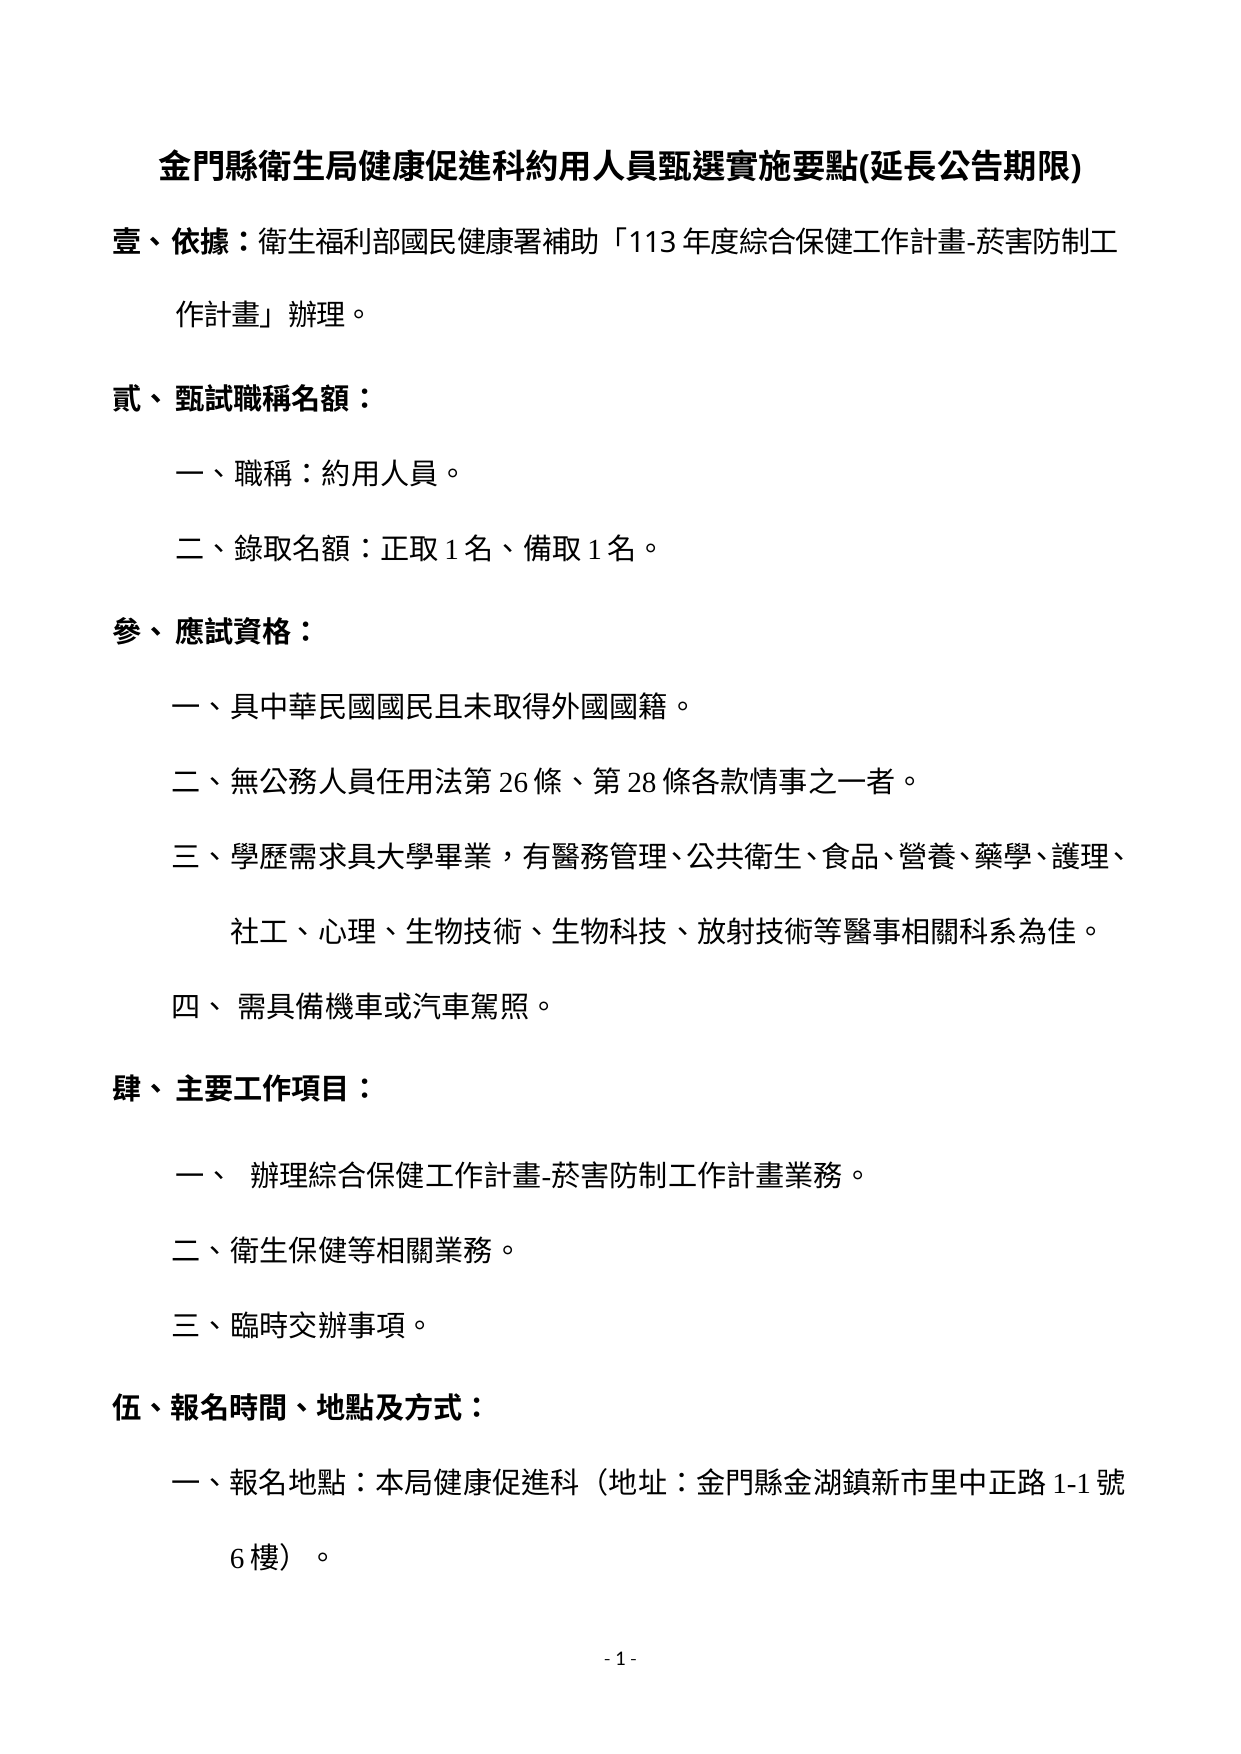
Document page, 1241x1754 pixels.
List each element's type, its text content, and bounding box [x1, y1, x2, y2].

list 主要工作項目： [112, 1049, 1128, 1124]
list 需具備機車或汽車駕照。 [111, 967, 1128, 1042]
list 臨時交辦事項。 [171, 1286, 1128, 1361]
list 學歷需求具大學畢業，有醫務管理、公共衛生、食品、營養、藥學、護理、社工、心理、生物技術、生物科技、放射技術等醫事相關科系為佳。 [171, 817, 1128, 967]
list 甄試職稱名額： [112, 359, 1128, 434]
text 一、報名地點：本局健康促進科（地址：金門縣金湖鎮新市里中正路1-1號6樓）。 [171, 1443, 1128, 1593]
list 錄取名額：正取1名、備取1名。 [175, 509, 1128, 584]
text 伍、報名時間、地點及方式： [112, 1368, 1128, 1443]
list 具中華民國國民且未取得外國國籍。 [171, 667, 1128, 742]
text 金門縣衛生局健康促進科約用人員甄選實施要點(延長公告期限) [112, 127, 1128, 202]
list 無公務人員任用法第26條、第28條各款情事之一者。 [171, 742, 1128, 817]
list 依據：衛生福利部國民健康署補助「113年度綜合保健工作計畫-菸害防制工作計畫」辦理。 [112, 202, 1128, 352]
list 衛生保健等相關業務。 [171, 1211, 1128, 1286]
list 應試資格： [112, 592, 1128, 667]
list 辦理綜合保健工作計畫-菸害防制工作計畫業務。 [175, 1136, 1128, 1211]
list 職稱：約用人員。 [175, 434, 1128, 509]
